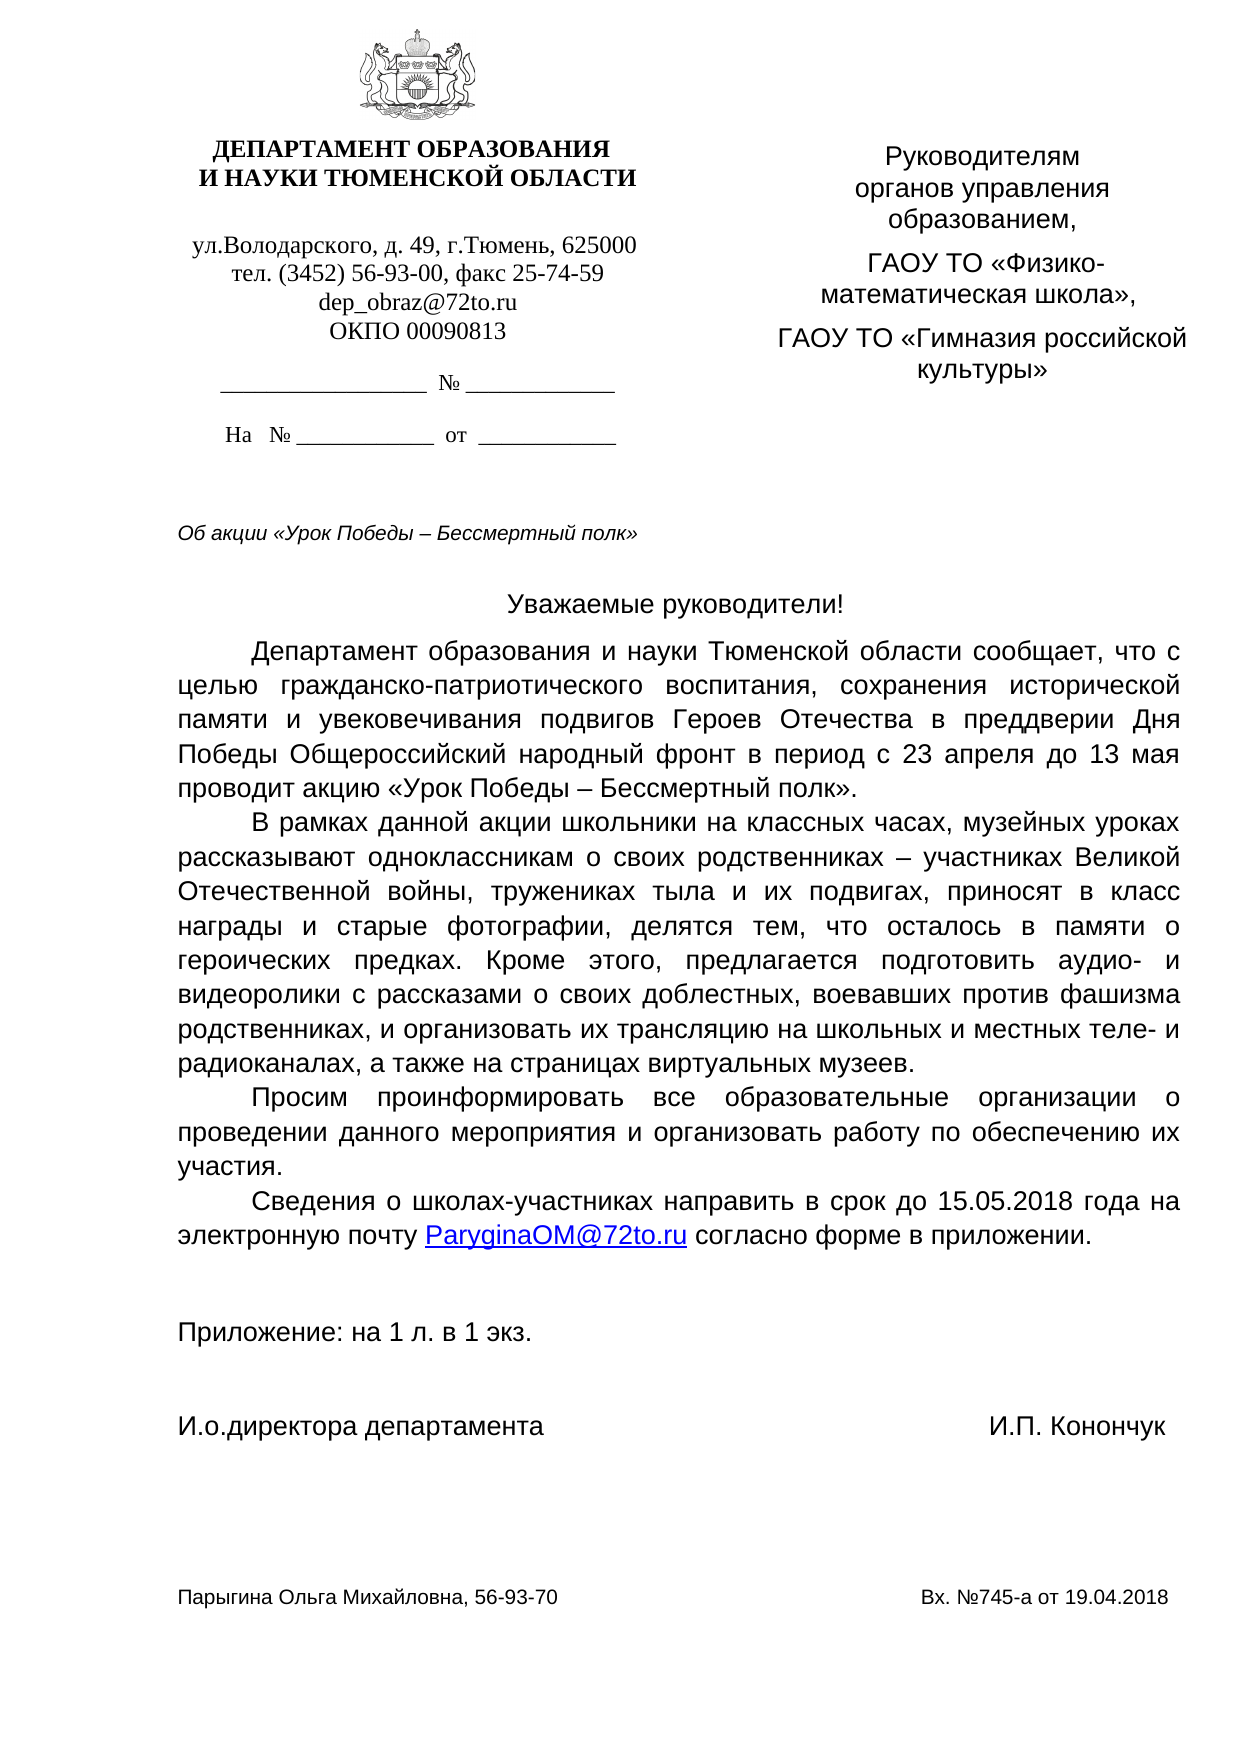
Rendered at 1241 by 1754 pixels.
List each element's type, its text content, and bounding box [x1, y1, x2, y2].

text ГАОУ ТО «Гимназия российской культуры» [763, 322, 1201, 384]
text В рамках данной акции школьники на классных часах, музейных уроках рассказывают одноклассникам о своих родственниках – участниках Великой Отечественной войны, тружениках тыла и их подвигах, приносят в класс награды и старые фотографии, делятся тем, что осталось в памяти о героических предках. Кроме этого, предлагается подготовить аудио- и видеоролики с рассказами о своих доблестных, воевавших против фашизма родственниках, и организовать их трансляцию на школьных и местных теле- и радиоканалах, а также на страницах виртуальных музеев. [177, 806, 1181, 1078]
text ГАОУ ТО «Физико-математическая школа», [763, 247, 1201, 309]
text органов управления образованием, [763, 172, 1201, 234]
text Парыгина Ольга Михайловна, 56-93-70 Вх. №745-а от 19.04.2018 [177, 1584, 1181, 1608]
subtitle На № ____________ от ____________ [118, 421, 717, 448]
text ОКПО 00090813 [118, 316, 717, 345]
text Просим проинформировать все образовательные организации о проведении данного мероприятия и организовать работу по обеспечению их участия. [177, 1081, 1181, 1181]
text И.о.директора департамента И.П. Конончук [177, 1409, 1181, 1441]
text Уважаемые руководители! [177, 588, 1181, 619]
text Сведения о школах-участниках направить в срок до 15.05.2018 года на электронную почту ParyginaOM@72to.ru согласно форме в приложении. [177, 1184, 1181, 1250]
text Департамент образования и науки Тюменской области сообщает, что с целью гражданско-патриотического воспитания, сохранения исторической памяти и увековечивания подвигов Героев Отечества в преддверии Дня Победы Общероссийский народный фронт в период с 23 апреля до 13 мая проводит акцию «Урок Победы – Бессмертный полк». [177, 634, 1181, 803]
text Об акции «Урок Победы – Бессмертный полк» [177, 521, 1181, 544]
text dep_obraz@72to.ru [118, 287, 717, 316]
text тел. (3452) 56-93-00, факс 25-74-59 [118, 258, 717, 287]
text Руководителям [763, 140, 1201, 172]
text ул.Володарского, д. 49, г.Тюмень, 625000 [118, 230, 717, 258]
text Приложение: на 1 л. в 1 экз. [177, 1316, 1181, 1347]
text __________________ № _____________ [118, 369, 717, 395]
text ДЕПАРТАМЕНТ ОБРАЗОВАНИЯ И НАУКИ ТЮМЕНСКОЙ ОБЛАСТИ [118, 134, 717, 191]
